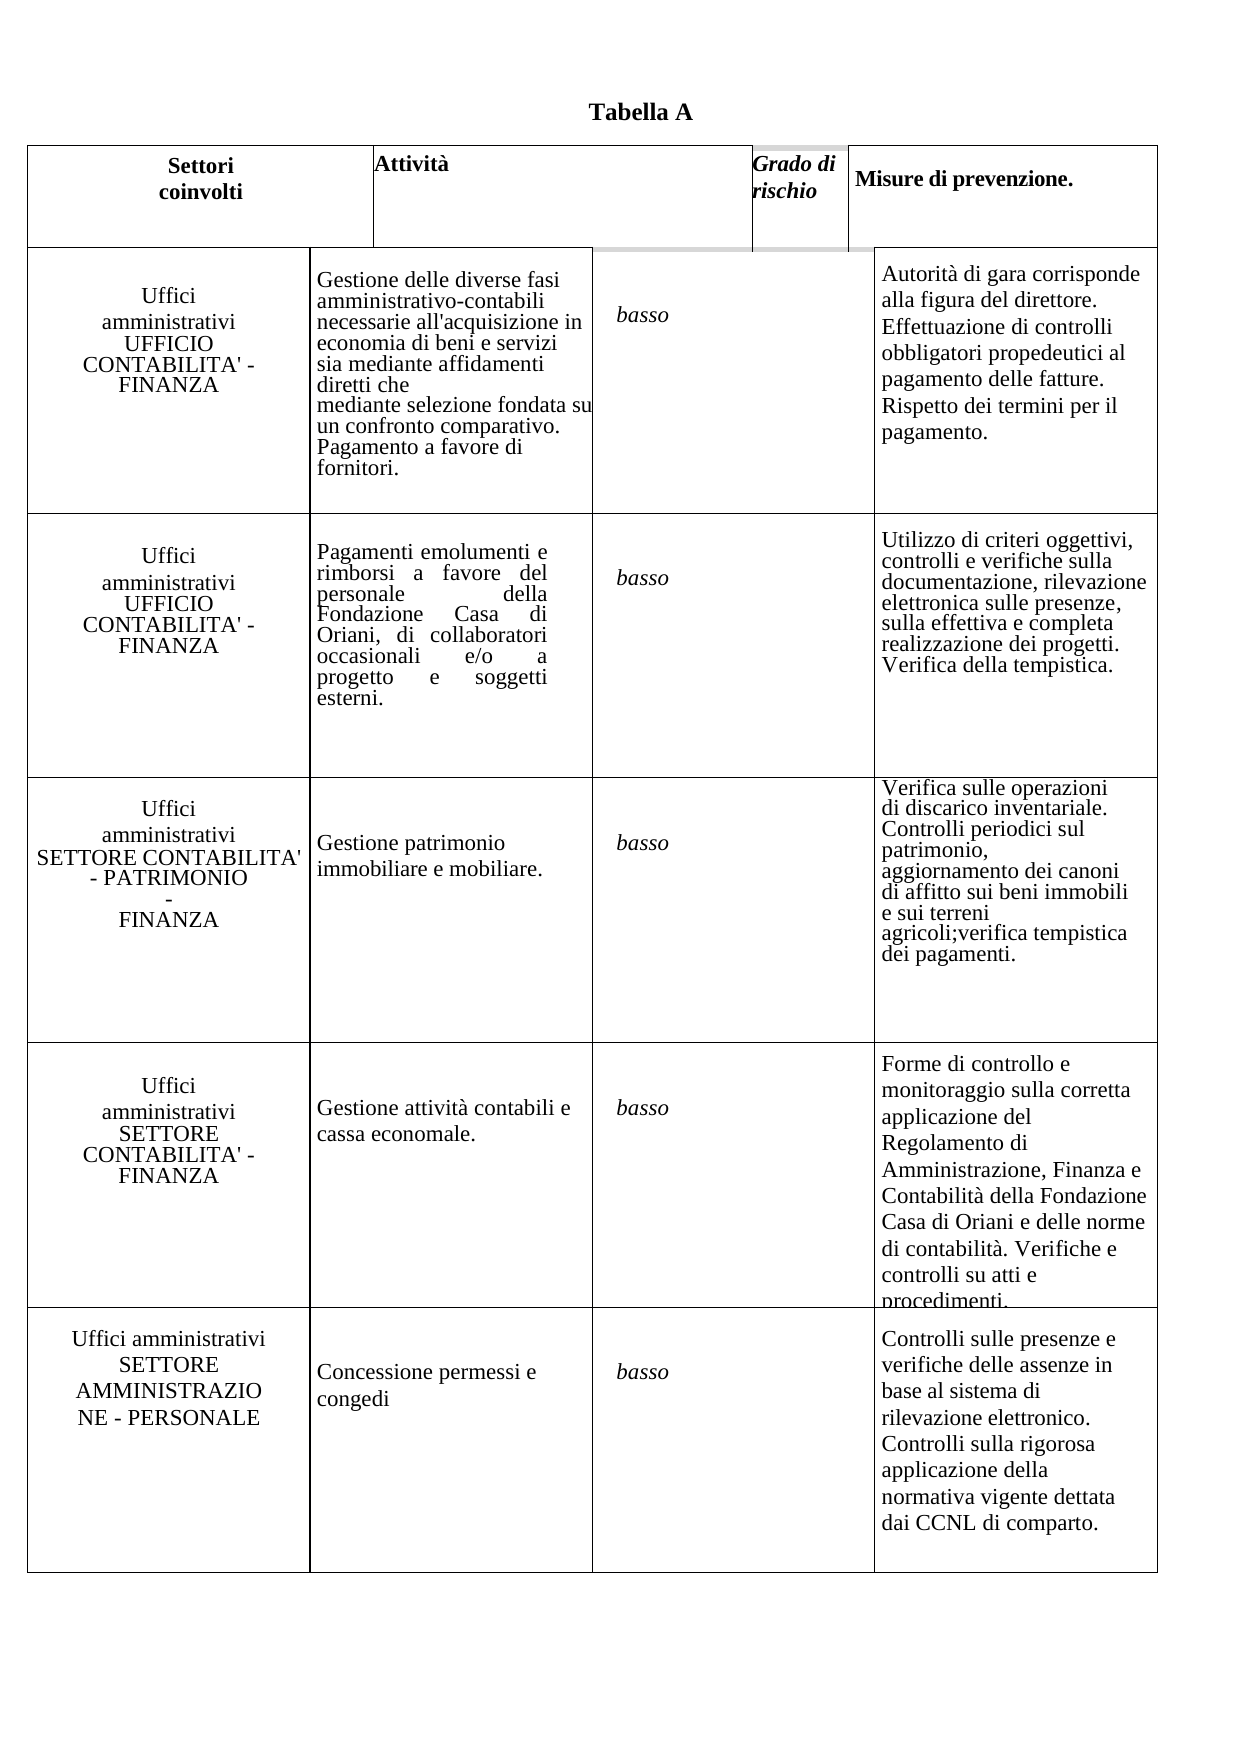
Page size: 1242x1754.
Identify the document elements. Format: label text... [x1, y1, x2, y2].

table_header Settori coinvolti [28, 146, 373, 247]
table_cell Uffici amministrativi UFFICIO CONTABILITA' - FINANZA [28, 514, 309, 777]
table_cell Utilizzo di criteri oggettivi, controlli e verifiche sulla documentazione, rilevazione elettronica sulle presenze, sulla effettiva e completa realizzazione dei progetti. Verifica della tempistica. [875, 514, 1157, 777]
text Tabella A [102, 107, 1179, 124]
table_cell Autorità di gara corrisponde alla figura del direttore. Effettuazione di controlli obbligatori propedeutici al pagamento delle fatture. Rispetto dei termini per il pagamento. [875, 248, 1157, 512]
table_cell basso [593, 778, 874, 1042]
table_cell Uffici amministrativi SETTORE CONTABILITA' - PATRIMONIO - FINANZA [28, 778, 309, 1042]
table_cell basso [593, 1043, 874, 1307]
table_cell Concessione permessi e congedi [311, 1308, 592, 1572]
table_cell basso [593, 1308, 874, 1572]
table_cell Verifica sulle operazioni di discarico inventariale. Controlli periodici sul patrimonio, aggiornamento dei canoni di affitto sui beni immobili e sui terreni agricoli;verifica tempistica dei pagamenti. [875, 778, 1157, 1042]
table_header Misure di prevenzione. [849, 146, 1157, 247]
table_header Attività [374, 146, 752, 247]
table_cell Uffici amministrativi SETTORE CONTABILITA' - FINANZA [28, 1043, 309, 1307]
table_cell Gestione attività contabili e cassa economale. [311, 1043, 592, 1307]
table_cell Gestione patrimonio immobiliare e mobiliare. [311, 778, 592, 1042]
table_cell Pagamenti emolumenti e rimborsi a favore del personale della Fondazione Casa di Oriani, di collaboratori occasionali e/o a progetto e soggetti esterni. [311, 514, 592, 777]
table_cell Uffici amministrativi SETTORE AMMINISTRAZIONE - PERSONALE [28, 1308, 309, 1572]
table_cell basso [593, 514, 874, 777]
table_cell Uffici amministrativi UFFICIO CONTABILITA' - FINANZA [28, 248, 309, 512]
table_cell Controlli sulle presenze e verifiche delle assenze in base al sistema di rilevazione elettronico. Controlli sulla rigorosa applicazione della normativa vigente dettata dai CCNL di comparto. [875, 1308, 1157, 1572]
table_cell Forme di controllo e monitoraggio sulla corretta applicazione del Regolamento di Amministrazione, Finanza e Contabilità della Fondazione Casa di Oriani e delle norme di contabilità. Verifiche e controlli su atti e procedimenti. [875, 1043, 1157, 1307]
table_cell basso [593, 252, 874, 512]
table_header Grado di rischio [753, 151, 848, 247]
table_cell Gestione delle diverse fasi amministrativo-contabili necessarie all'acquisizione in economia di beni e servizi sia mediante affidamenti diretti che mediante selezione fondata su un confronto comparativo. Pagamento a favore di fornitori. [311, 248, 592, 512]
